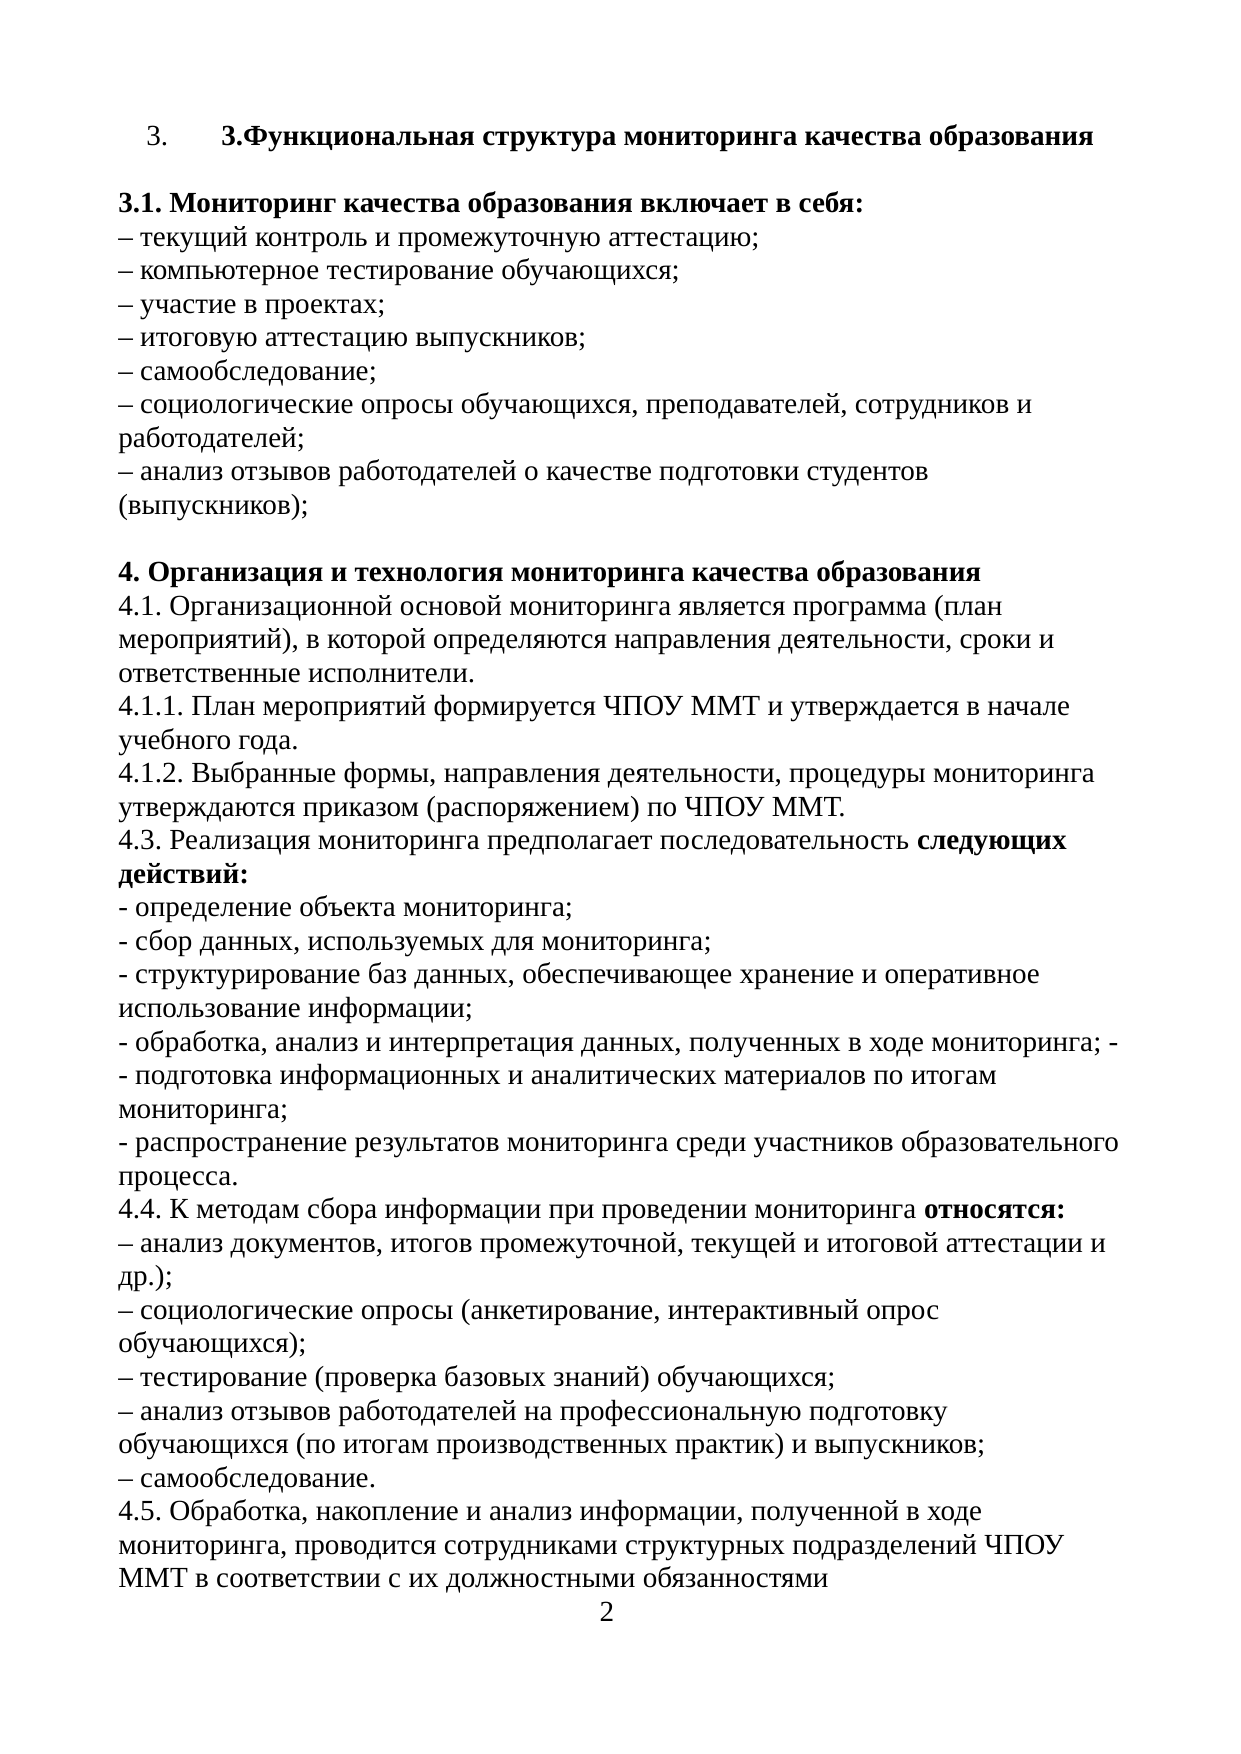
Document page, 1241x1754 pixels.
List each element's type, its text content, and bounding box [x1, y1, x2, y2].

list 4.1. Организационной основой мониторинга является программа (план мероприятий), в которой определяются направления деятельности, сроки и ответственные исполнители. 4.1.1. План мероприятий формируется ЧПОУ ММТ и утверждается в начале учебного года. 4.1.2. Выбранные формы, направления деятельности, процедуры мониторинга утверждаются приказом (распоряжением) по ЧПОУ ММТ. 4.3. Реализация мониторинга предполагает последовательность следующих действий: - определение объекта мониторинга; [118, 588, 1122, 923]
list 3.Функциональная структура мониторинга качества образования [118, 118, 1122, 152]
list - структурирование баз данных, обеспечивающее хранение и оперативное использование информации; [118, 957, 1122, 1024]
list – текущий контроль и промежуточную аттестацию; – компьютерное тестирование обучающихся; – участие в проектах; – итоговую аттестацию выпускников; – самообследование; – социологические опросы обучающихся, преподавателей, сотрудников и работодателей; – анализ отзывов работодателей о качестве подготовки студентов (выпускников); 4. Организация и технология мониторинга качества образования [118, 219, 1122, 588]
list 3.1. Мониторинг качества образования включает в себя: [118, 152, 1122, 219]
list - обработка, анализ и интерпретация данных, полученных в ходе мониторинга; - - подготовка информационных и аналитических материалов по итогам мониторинга; [118, 1024, 1122, 1124]
list - распространение результатов мониторинга среди участников образовательного процесса. 4.4. К методам сбора информации при проведении мониторинга относятся: – анализ документов, итогов промежуточной, текущей и итоговой аттестации и др.); – социологические опросы (анкетирование, интерактивный опрос обучающихся); – тестирование (проверка базовых знаний) обучающихся; – анализ отзывов работодателей на профессиональную подготовку обучающихся (по итогам производственных практик) и выпускников; – самообследование. 4.5. Обработка, накопление и анализ информации, полученной в ходе мониторинга, проводится сотрудниками структурных подразделений ЧПОУ ММТ в соответствии с их должностными обязанностями 2 [118, 1124, 1122, 1627]
list - сбор данных, используемых для мониторинга; [118, 923, 1122, 957]
